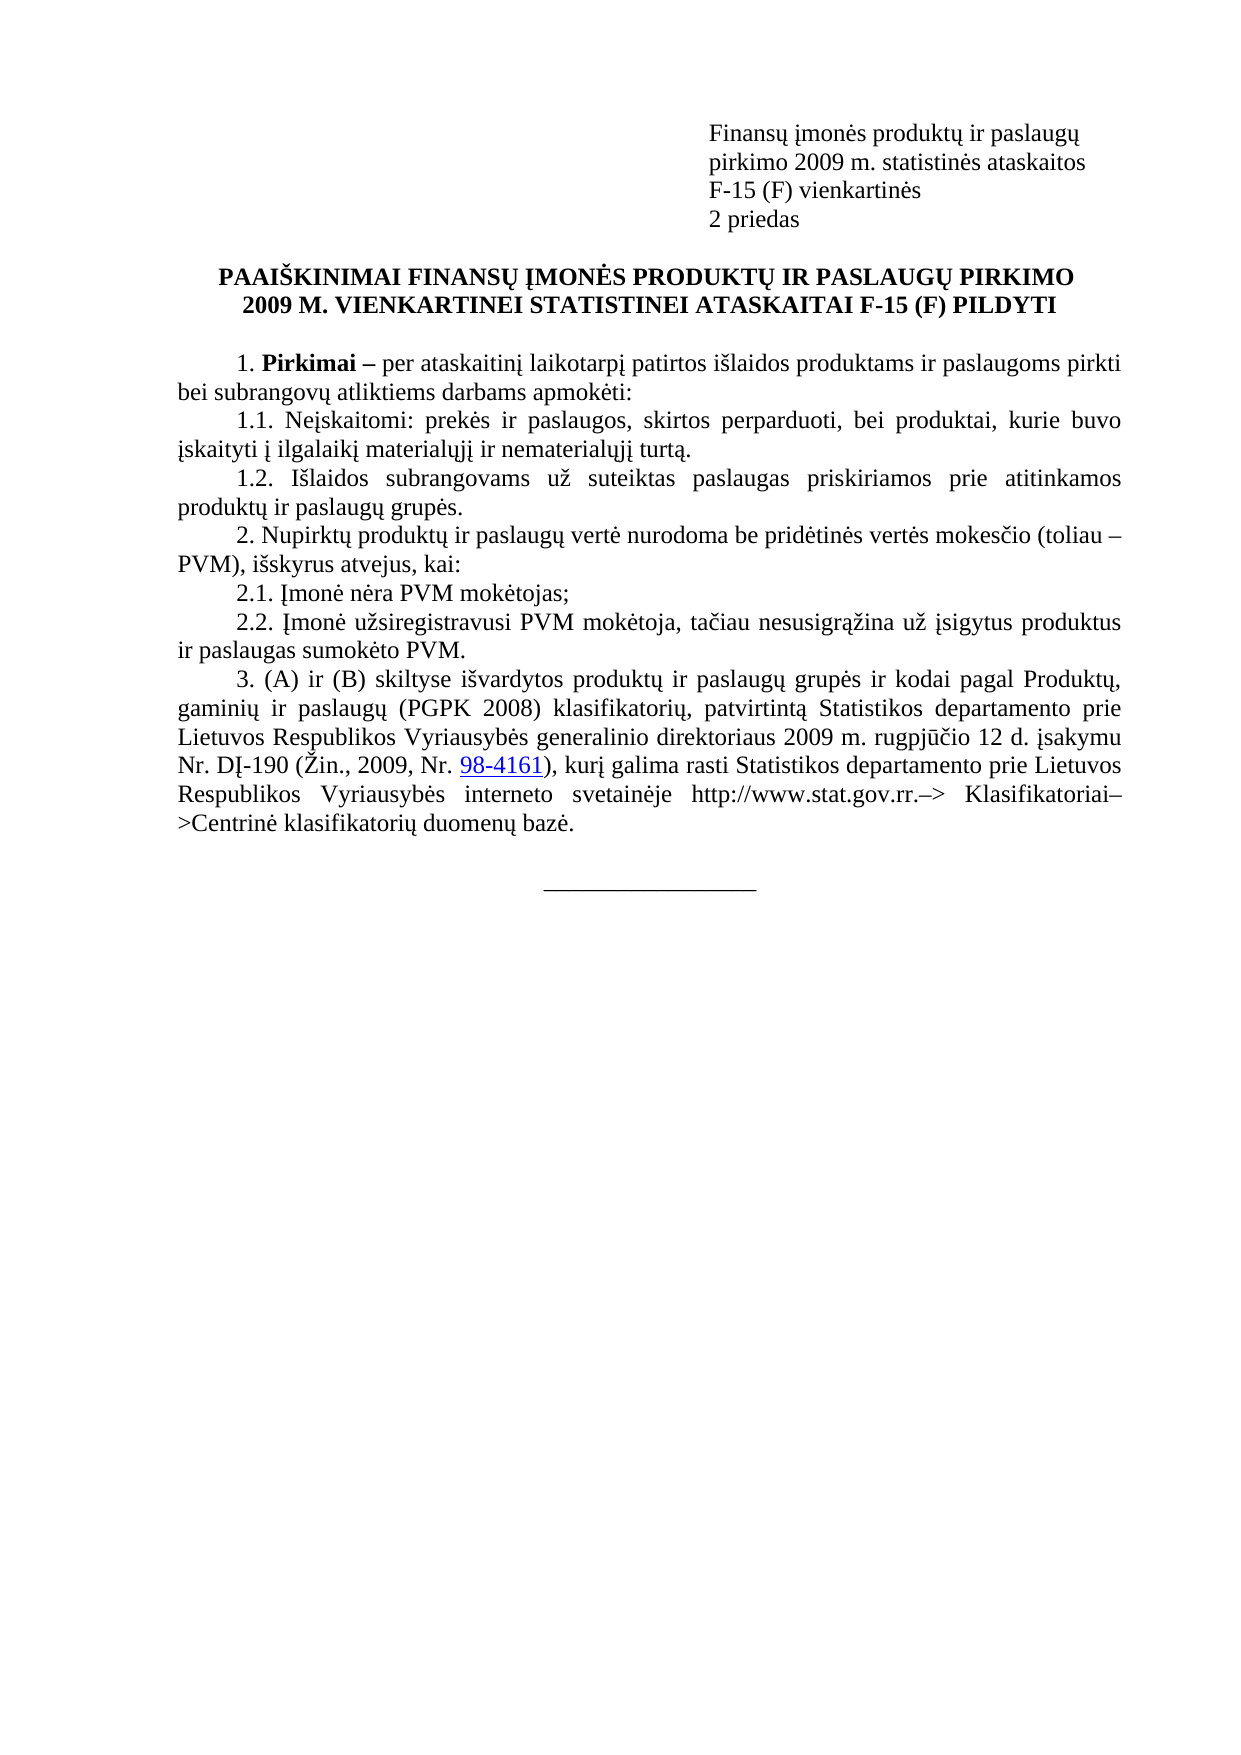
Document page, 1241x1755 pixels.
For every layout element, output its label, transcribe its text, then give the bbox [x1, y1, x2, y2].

text 1. Pirkimai – per ataskaitinį laikotarpį patirtos išlaidos produktams ir paslaugoms pirkti bei subrangovų atliktiems darbams apmokėti: [177, 348, 1122, 406]
text pirkimo 2009 m. statistinės ataskaitos [177, 147, 1122, 176]
text _________________ [177, 866, 1122, 894]
text 2.2. Įmonė užsiregistravusi PVM mokėtoja, tačiau nesusigrąžina už įsigytus produktus ir paslaugas sumokėto PVM. [177, 607, 1122, 664]
text 2.1. Įmonė nėra PVM mokėtojas; [177, 578, 1122, 607]
text Finansų įmonės produktų ir paslaugų [177, 118, 1122, 147]
text 1.2. Išlaidos subrangovams už suteiktas paslaugas priskiriamos prie atitinkamos produktų ir paslaugų grupės. [177, 463, 1122, 521]
text 2 priedas [177, 204, 1122, 233]
text 2. Nupirktų produktų ir paslaugų vertė nurodoma be pridėtinės vertės mokesčio (toliau – PVM), išskyrus atvejus, kai: [177, 521, 1122, 578]
text 1.1. Neįskaitomi: prekės ir paslaugos, skirtos perparduoti, bei produktai, kurie buvo įskaityti į ilgalaikį materialųjį ir nematerialųjį turtą. [177, 406, 1122, 463]
text F-15 (F) vienkartinės [177, 176, 1122, 204]
text 3. (A) ir (B) skiltyse išvardytos produktų ir paslaugų grupės ir kodai pagal Produktų, gaminių ir paslaugų (PGPK 2008) klasifikatorių, patvirtintą Statistikos departamento prie Lietuvos Respublikos Vyriausybės generalinio direktoriaus 2009 m. rugpjūčio 12 d. įsakymu Nr. DĮ-190 (Žin., 2009, Nr. 98-4161), kurį galima rasti Statistikos departamento prie Lietuvos Respublikos Vyriausybės interneto svetainėje http://www.stat.gov.rr.–> Klasifikatoriai–>Centrinė klasifikatorių duomenų bazė. [177, 664, 1122, 837]
text PAAIŠKINIMAI FINANSŲ ĮMONĖS PRODUKTŲ IR PASLAUGŲ PIRKIMO 2009 M. VIENKARTINEI STATISTINEI ATASKAITAI F-15 (F) PILDYTI [177, 262, 1122, 319]
